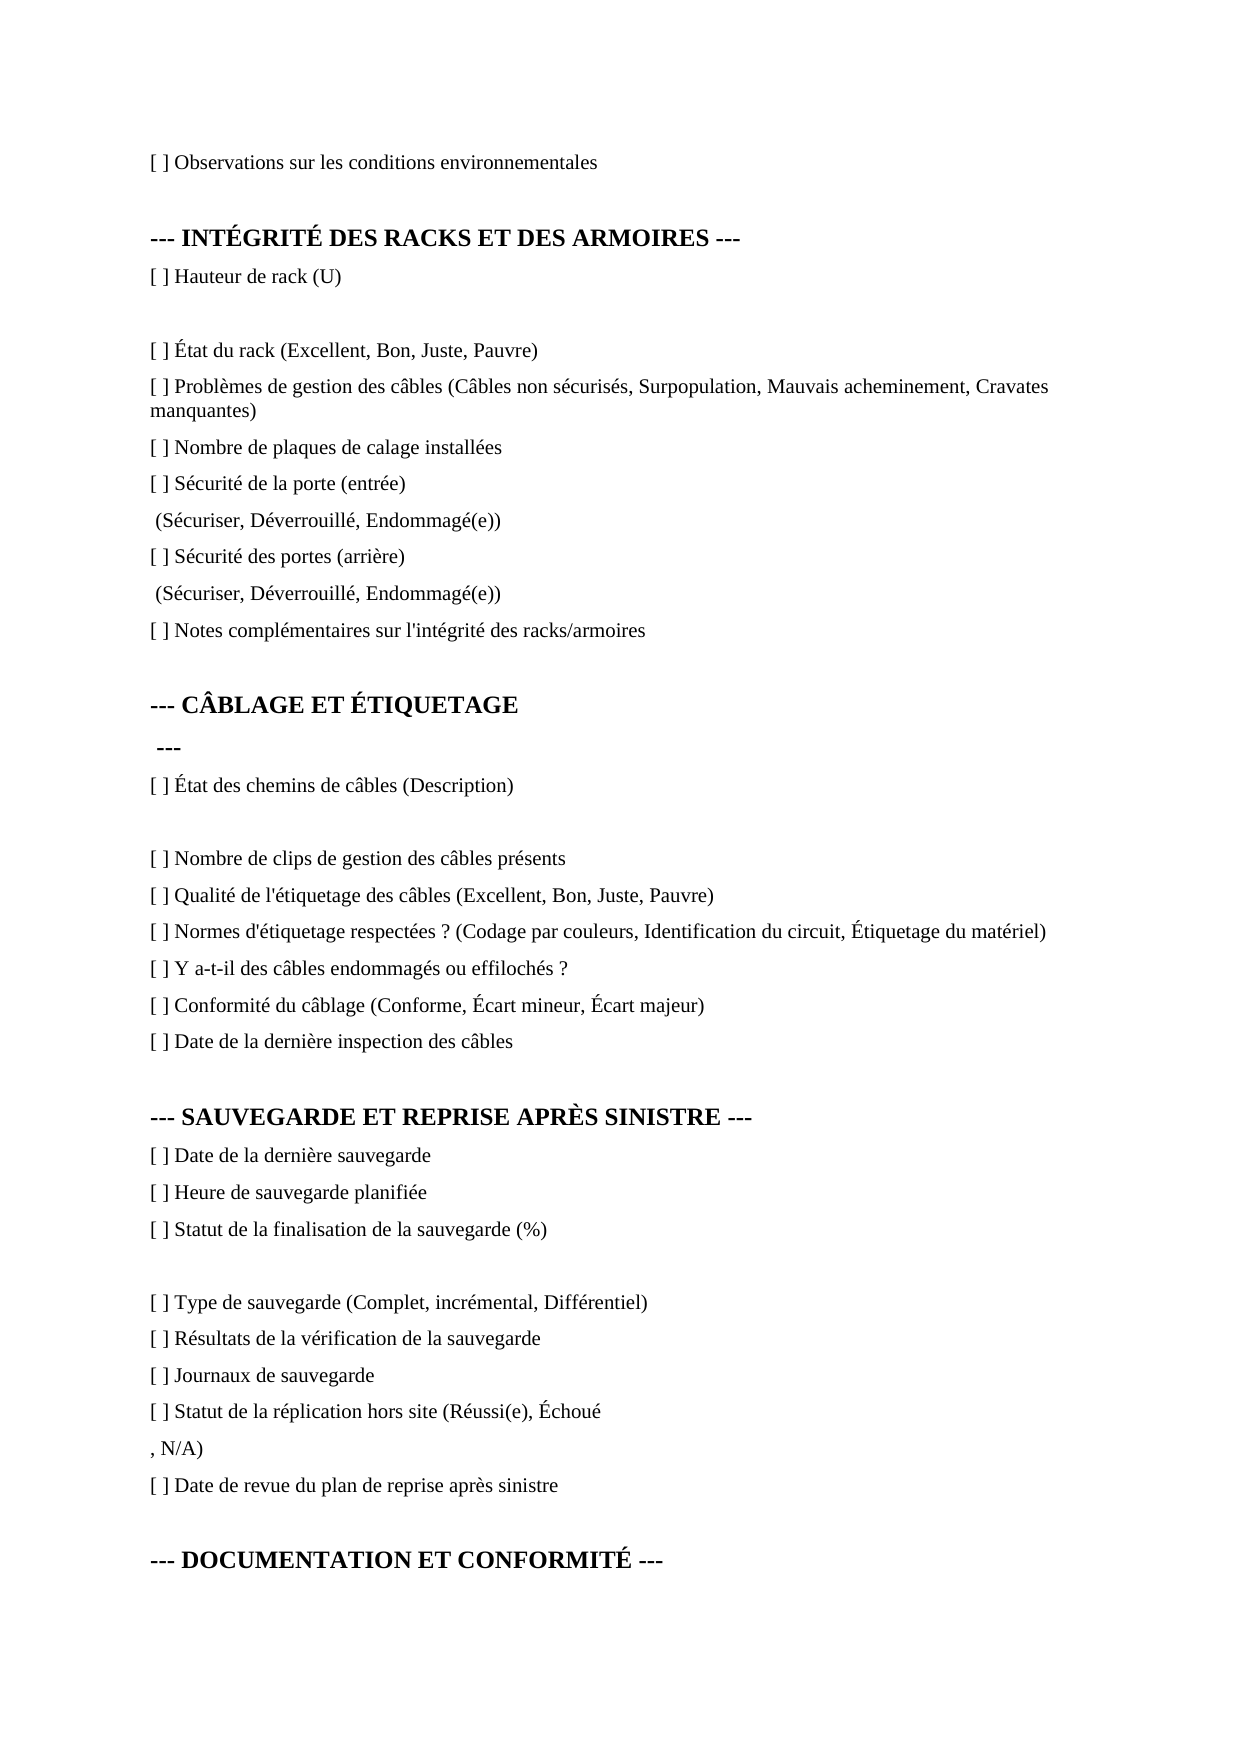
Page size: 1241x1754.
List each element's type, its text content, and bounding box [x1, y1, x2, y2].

text --- SAUVEGARDE ET REPRISE APRÈS SINISTRE --- [150, 1102, 1090, 1131]
text [ ] Statut de la finalisation de la sauvegarde (%) [150, 1217, 1090, 1241]
text [ ] Y a-t-il des câbles endommagés ou effilochés ? [150, 956, 1090, 980]
text [ ] État des chemins de câbles (Description) [150, 773, 1090, 797]
text [ ] Nombre de clips de gestion des câbles présents [150, 846, 1090, 870]
text [ ] Sécurité des portes (arrière) [150, 544, 1090, 568]
text [ ] Observations sur les conditions environnementales [150, 150, 1090, 174]
text [ ] Qualité de l'étiquetage des câbles (Excellent, Bon, Juste, Pauvre) [150, 883, 1090, 907]
text [ ] Notes complémentaires sur l'intégrité des racks/armoires [150, 617, 1090, 642]
text [ ] Type de sauvegarde (Complet, incrémental, Différentiel) [150, 1290, 1090, 1314]
text , N/A) [150, 1436, 1090, 1460]
text [ ] Hauteur de rack (U) [150, 264, 1090, 288]
text [ ] Date de la dernière sauvegarde [150, 1143, 1090, 1167]
text [ ] Normes d'étiquetage respectées ? (Codage par couleurs, Identification du circuit, Étiquetage du matériel) [150, 919, 1090, 943]
text --- DOCUMENTATION ET CONFORMITÉ --- [150, 1546, 1090, 1574]
text [ ] Statut de la réplication hors site (Réussi(e), Échoué [150, 1399, 1090, 1423]
text [ ] Date de la dernière inspection des câbles [150, 1029, 1090, 1053]
text (Sécuriser, Déverrouillé, Endommagé(e)) [150, 581, 1090, 605]
text --- INTÉGRITÉ DES RACKS ET DES ARMOIRES --- [150, 223, 1090, 252]
text [ ] État du rack (Excellent, Bon, Juste, Pauvre) [150, 337, 1090, 362]
text [ ] Nombre de plaques de calage installées [150, 435, 1090, 459]
text [ ] Date de revue du plan de reprise après sinistre [150, 1472, 1090, 1497]
text [ ] Résultats de la vérification de la sauvegarde [150, 1326, 1090, 1350]
text [ ] Heure de sauvegarde planifiée [150, 1180, 1090, 1204]
text [ ] Problèmes de gestion des câbles (Câbles non sécurisés, Surpopulation, Mauvais acheminement, Cravates manquantes) [150, 374, 1090, 422]
text --- [150, 732, 1090, 761]
text (Sécuriser, Déverrouillé, Endommagé(e)) [150, 508, 1090, 532]
text [ ] Conformité du câblage (Conforme, Écart mineur, Écart majeur) [150, 992, 1090, 1017]
text [ ] Journaux de sauvegarde [150, 1363, 1090, 1387]
text [ ] Sécurité de la porte (entrée) [150, 471, 1090, 495]
text --- CÂBLAGE ET ÉTIQUETAGE [150, 691, 1090, 719]
